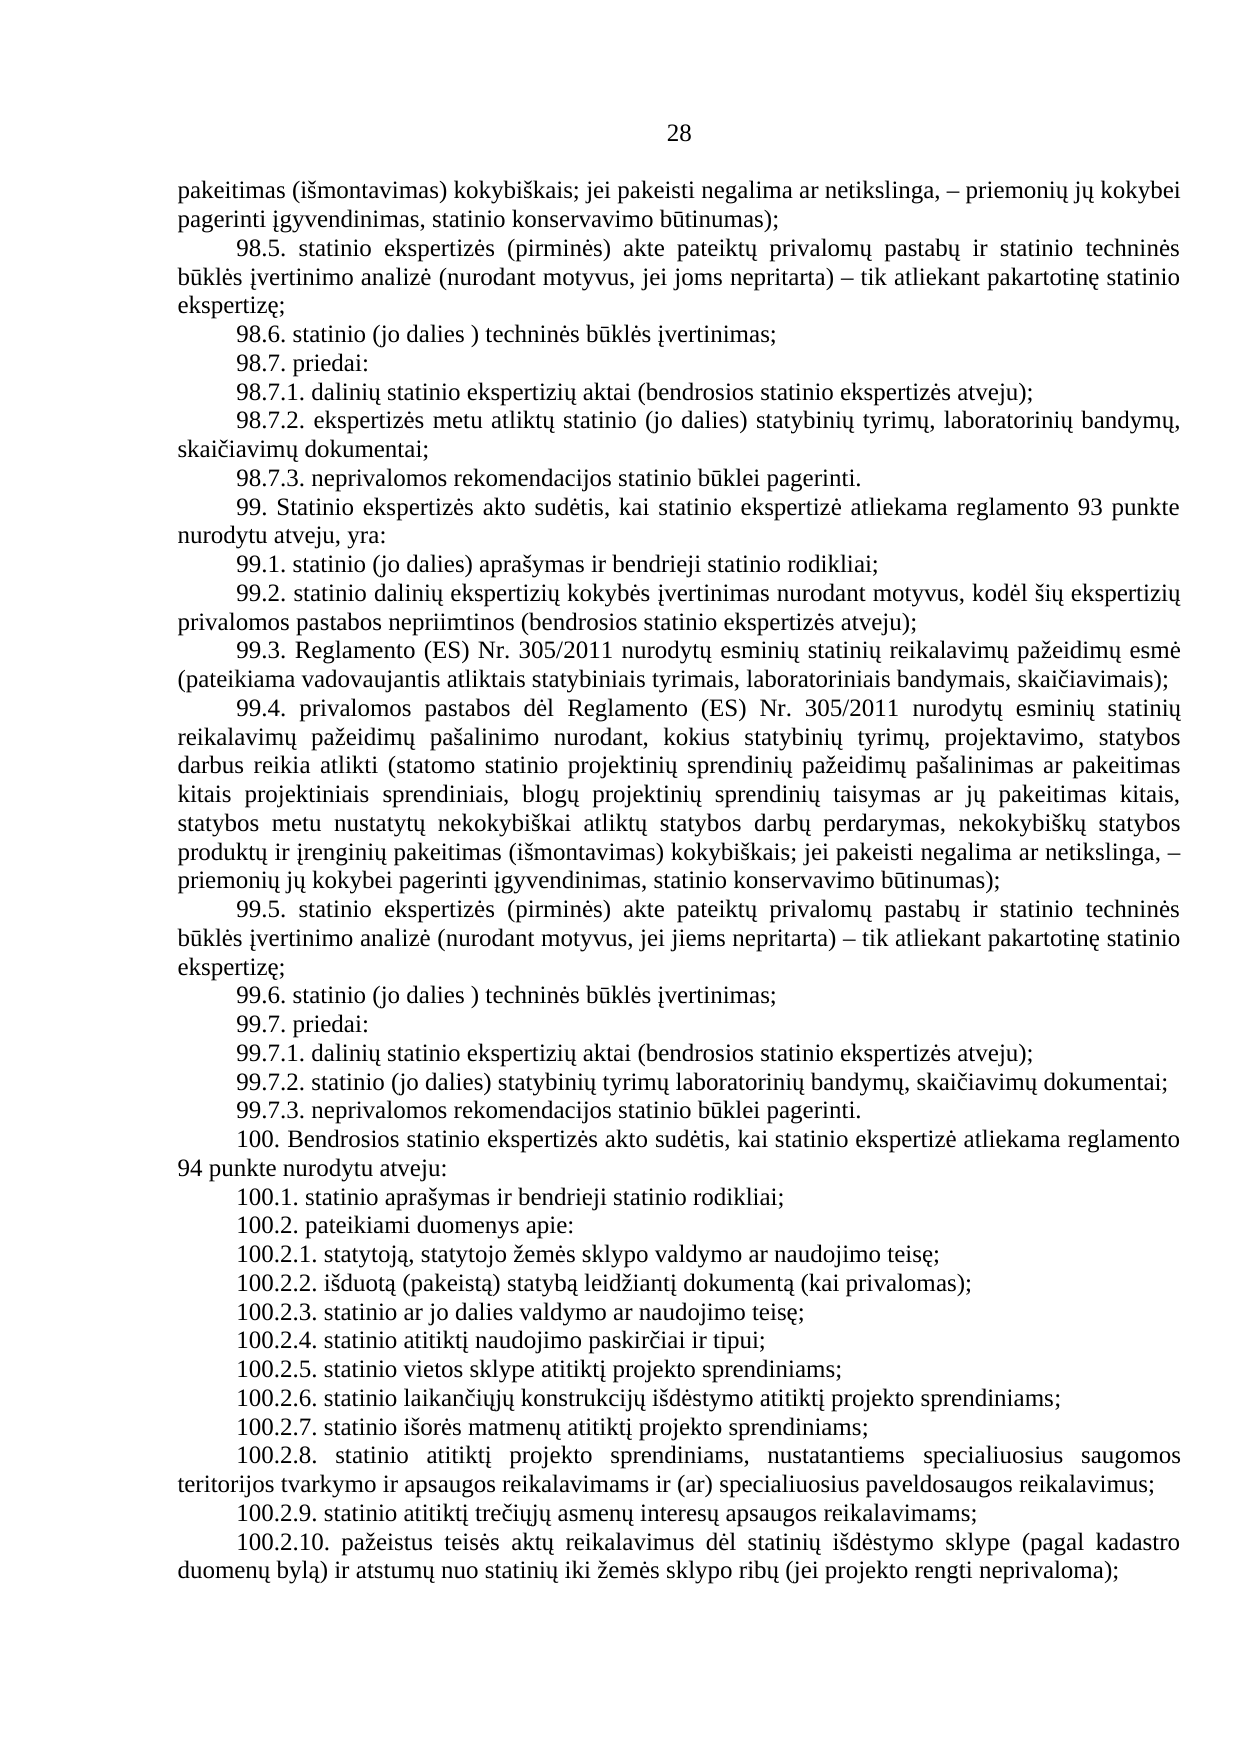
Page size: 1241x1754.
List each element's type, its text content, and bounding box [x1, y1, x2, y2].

text pakeitimas (išmontavimas) kokybiškais; jei pakeisti negalima ar netikslinga, – priemonių jų kokybei pagerinti įgyvendinimas, statinio konservavimo būtinumas); [177, 176, 1181, 233]
text 100.2.8. statinio atitiktį projekto sprendiniams, nustatantiems specialiuosius saugomos teritorijos tvarkymo ir apsaugos reikalavimams ir (ar) specialiuosius paveldosaugos reikalavimus; [177, 1441, 1181, 1498]
text 99.7.3. neprivalomos rekomendacijos statinio būklei pagerinti. [177, 1096, 1181, 1124]
text 98.6. statinio (jo dalies ) techninės būklės įvertinimas; [177, 319, 1181, 348]
text 98.7. priedai: [177, 348, 1181, 377]
text 99.3. Reglamento (ES) Nr. 305/2011 nurodytų esminių statinių reikalavimų pažeidimų esmė (pateikiama vadovaujantis atliktais statybiniais tyrimais, laboratoriniais bandymais, skaičiavimais); [177, 636, 1181, 693]
text 99.6. statinio (jo dalies ) techninės būklės įvertinimas; [177, 981, 1181, 1009]
text 99.4. privalomos pastabos dėl Reglamento (ES) Nr. 305/2011 nurodytų esminių statinių reikalavimų pažeidimų pašalinimo nurodant, kokius statybinių tyrimų, projektavimo, statybos darbus reikia atlikti (statomo statinio projektinių sprendinių pažeidimų pašalinimas ar pakeitimas kitais projektiniais sprendiniais, blogų projektinių sprendinių taisymas ar jų pakeitimas kitais, statybos metu nustatytų nekokybiškai atliktų statybos darbų perdarymas, nekokybiškų statybos produktų ir įrenginių pakeitimas (išmontavimas) kokybiškais; jei pakeisti negalima ar netikslinga, – priemonių jų kokybei pagerinti įgyvendinimas, statinio konservavimo būtinumas); [177, 693, 1181, 894]
text 100.2.9. statinio atitiktį trečiųjų asmenų interesų apsaugos reikalavimams; [177, 1498, 1181, 1527]
text 100. Bendrosios statinio ekspertizės akto sudėtis, kai statinio ekspertizė atliekama reglamento 94 punkte nurodytu atveju: [177, 1124, 1181, 1182]
text 99.1. statinio (jo dalies) aprašymas ir bendrieji statinio rodikliai; [177, 549, 1181, 578]
text 100.2.4. statinio atitiktį naudojimo paskirčiai ir tipui; [177, 1326, 1181, 1354]
text 100.1. statinio aprašymas ir bendrieji statinio rodikliai; [177, 1182, 1181, 1211]
text 100.2.2. išduotą (pakeistą) statybą leidžiantį dokumentą (kai privalomas); [177, 1268, 1181, 1297]
text 100.2. pateikiami duomenys apie: [177, 1211, 1181, 1239]
text 100.2.1. statytoją, statytojo žemės sklypo valdymo ar naudojimo teisę; [177, 1239, 1181, 1268]
text 99.5. statinio ekspertizės (pirminės) akte pateiktų privalomų pastabų ir statinio techninės būklės įvertinimo analizė (nurodant motyvus, jei jiems nepritarta) – tik atliekant pakartotinę statinio ekspertizę; [177, 894, 1181, 981]
text 100.2.7. statinio išorės matmenų atitiktį projekto sprendiniams; [177, 1412, 1181, 1441]
text 99.7.1. dalinių statinio ekspertizių aktai (bendrosios statinio ekspertizės atveju); [177, 1038, 1181, 1067]
text 98.7.1. dalinių statinio ekspertizių aktai (bendrosios statinio ekspertizės atveju); [177, 377, 1181, 406]
text 100.2.3. statinio ar jo dalies valdymo ar naudojimo teisę; [177, 1297, 1181, 1326]
text 98.7.3. neprivalomos rekomendacijos statinio būklei pagerinti. [177, 463, 1181, 492]
text 99.2. statinio dalinių ekspertizių kokybės įvertinimas nurodant motyvus, kodėl šių ekspertizių privalomos pastabos nepriimtinos (bendrosios statinio ekspertizės atveju); [177, 578, 1181, 636]
text 99.7. priedai: [177, 1009, 1181, 1038]
text 99.7.2. statinio (jo dalies) statybinių tyrimų laboratorinių bandymų, skaičiavimų dokumentai; [177, 1067, 1181, 1096]
text 99. Statinio ekspertizės akto sudėtis, kai statinio ekspertizė atliekama reglamento 93 punkte nurodytu atveju, yra: [177, 492, 1181, 549]
text 100.2.6. statinio laikančiųjų konstrukcijų išdėstymo atitiktį projekto sprendiniams; [177, 1383, 1181, 1412]
text 100.2.5. statinio vietos sklype atitiktį projekto sprendiniams; [177, 1354, 1181, 1383]
text 98.7.2. ekspertizės metu atliktų statinio (jo dalies) statybinių tyrimų, laboratorinių bandymų, skaičiavimų dokumentai; [177, 406, 1181, 463]
text 100.2.10. pažeistus teisės aktų reikalavimus dėl statinių išdėstymo sklype (pagal kadastro duomenų bylą) ir atstumų nuo statinių iki žemės sklypo ribų (jei projekto rengti neprivaloma); [177, 1527, 1181, 1584]
text 98.5. statinio ekspertizės (pirminės) akte pateiktų privalomų pastabų ir statinio techninės būklės įvertinimo analizė (nurodant motyvus, jei joms nepritarta) – tik atliekant pakartotinę statinio ekspertizę; [177, 233, 1181, 319]
